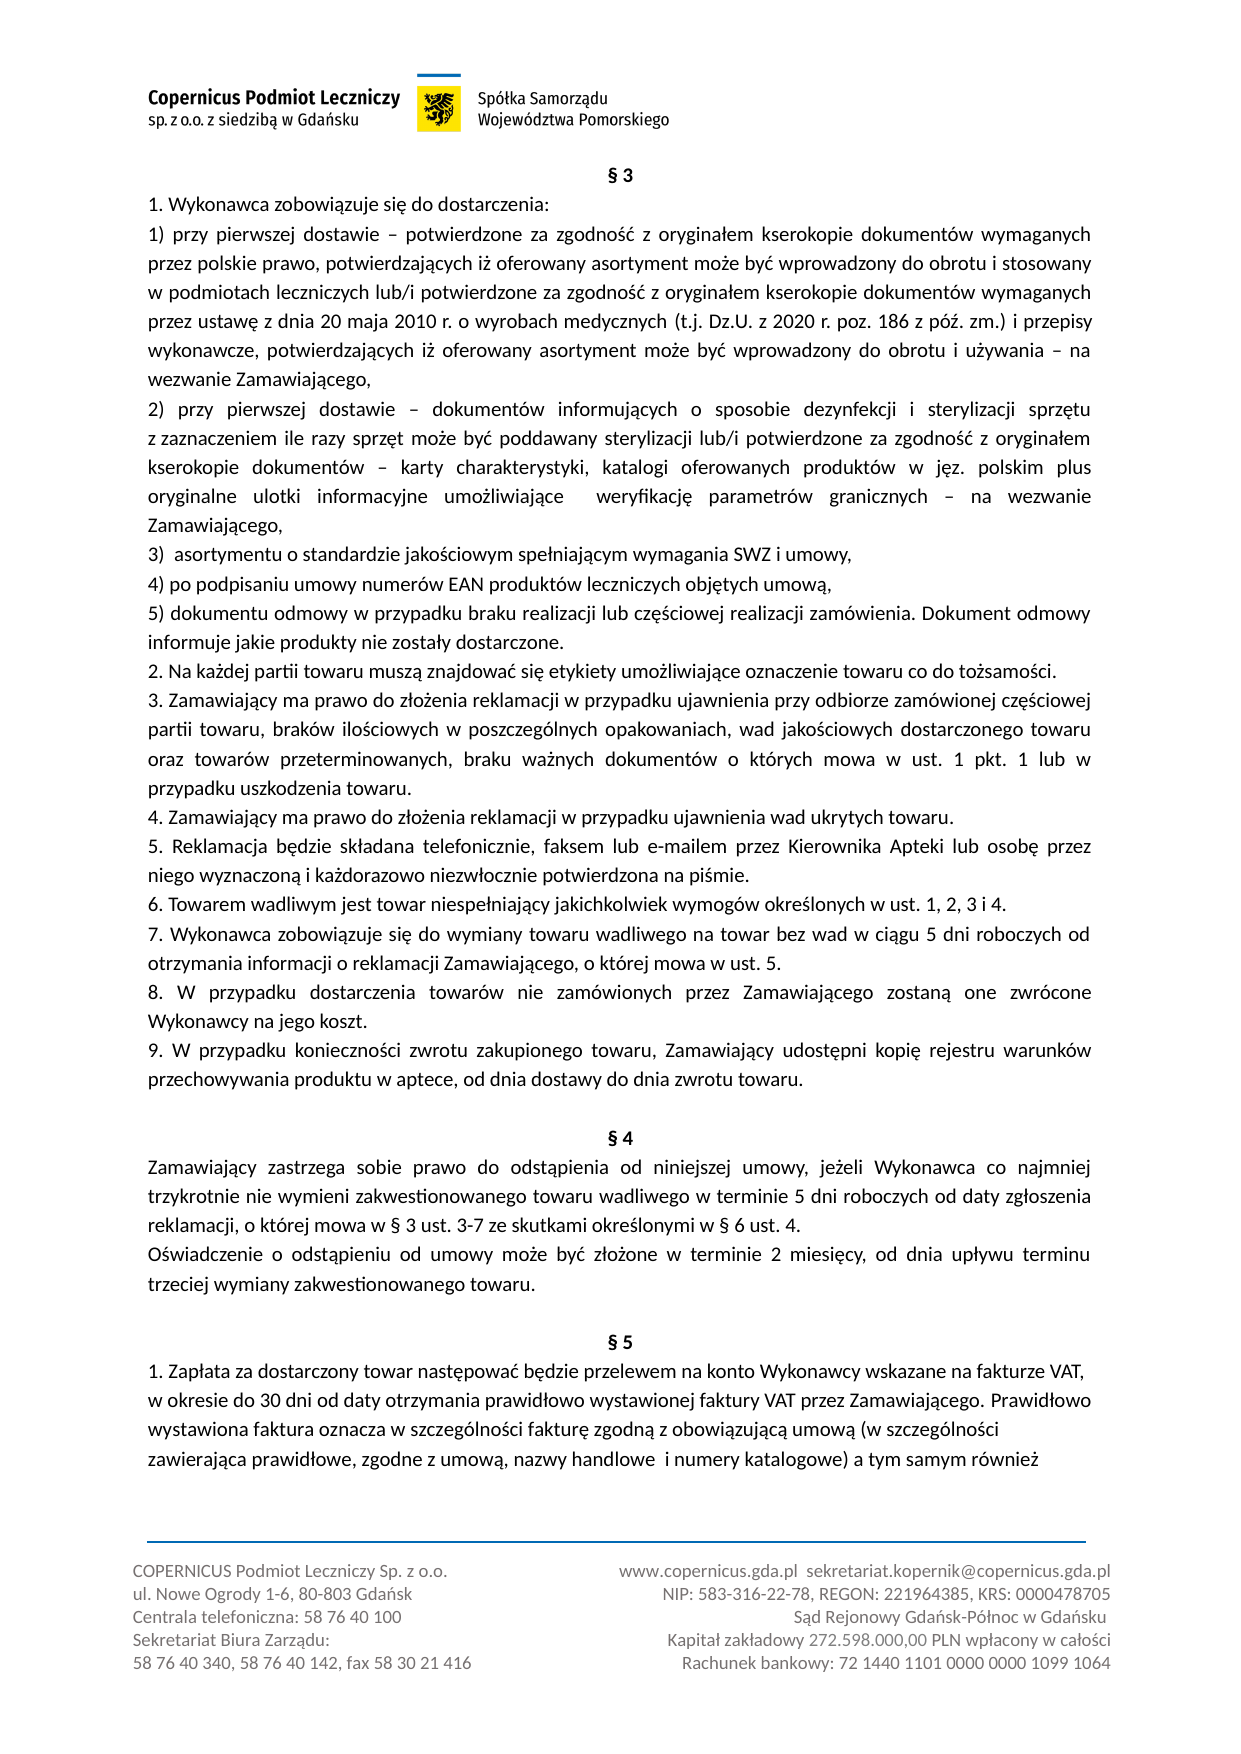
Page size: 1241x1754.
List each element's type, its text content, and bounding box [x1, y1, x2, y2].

text 2) przy pierwszej dostawie – dokumentów informujących o sposobie dezynfekcji i sterylizacji sprzętu z zaznaczeniem ile razy sprzęt może być poddawany sterylizacji lub/i potwierdzone za zgodność z oryginałem kserokopie dokumentów – karty charakterystyki, katalogi oferowanych produktów w jęz. polskim plus oryginalne ulotki informacyjne umożliwiające weryfikację parametrów granicznych – na wezwanie Zamawiającego, [148, 396, 1093, 538]
text 8. W przypadku dostarczenia towarów nie zamówionych przez Zamawiającego zostaną one zwrócone Wykonawcy na jego koszt. [148, 979, 1093, 1034]
text 6. Towarem wadliwym jest towar niespełniający jakichkolwiek wymogów określonych w ust. 1, 2, 3 i 4. [148, 892, 1093, 917]
text 1. Zapłata za dostarczony towar następować będzie przelewem na konto Wykonawcy wskazane na fakturze VAT, w okresie do 30 dni od daty otrzymania prawidłowo wystawionej faktury VAT przez Zamawiającego. Prawidłowo wystawiona faktura oznacza w szczególności fakturę zgodną z obowiązującą umową (w szczególności zawierająca prawidłowe, zgodne z umową, nazwy handlowe i numery katalogowe) a tym samym również [148, 1358, 1093, 1471]
text 4) po podpisaniu umowy numerów EAN produktów leczniczych objętych umową, [148, 571, 1093, 596]
text 1. Wykonawca zobowiązuje się do dostarczenia: [148, 192, 1093, 217]
text § 4 [148, 1125, 1093, 1150]
text 3. Zamawiający ma prawo do złożenia reklamacji w przypadku ujawnienia przy odbiorze zamówionej częściowej partii towaru, braków ilościowych w poszczególnych opakowaniach, wad jakościowych dostarczonego towaru oraz towarów przeterminowanych, braku ważnych dokumentów o których mowa w ust. 1 pkt. 1 lub w przypadku uszkodzenia towaru. [148, 687, 1093, 800]
text 2. Na każdej partii towaru muszą znajdować się etykiety umożliwiające oznaczenie towaru co do tożsamości. [148, 658, 1093, 684]
text § 5 [148, 1329, 1093, 1354]
text 3) asortymentu o standardzie jakościowym spełniającym wymagania SWZ i umowy, [148, 542, 1093, 567]
text 1) przy pierwszej dostawie – potwierdzone za zgodność z oryginałem kserokopie dokumentów wymaganych przez polskie prawo, potwierdzających iż oferowany asortyment może być wprowadzony do obrotu i stosowany w podmiotach leczniczych lub/i potwierdzone za zgodność z oryginałem kserokopie dokumentów wymaganych przez ustawę z dnia 20 maja 2010 r. o wyrobach medycznych (t.j. Dz.U. z 2020 r. poz. 186 z póź. zm.) i przepisy wykonawcze, potwierdzających iż oferowany asortyment może być wprowadzony do obrotu i używania – na wezwanie Zamawiającego, [148, 221, 1093, 392]
text 4. Zamawiający ma prawo do złożenia reklamacji w przypadku ujawnienia wad ukrytych towaru. [148, 804, 1093, 829]
text 9. W przypadku konieczności zwrotu zakupionego towaru, Zamawiający udostępni kopię rejestru warunków przechowywania produktu w aptece, od dnia dostawy do dnia zwrotu towaru. [148, 1037, 1093, 1092]
text 7. Wykonawca zobowiązuje się do wymiany towaru wadliwego na towar bez wad w ciągu 5 dni roboczych od otrzymania informacji o reklamacji Zamawiającego, o której mowa w ust. 5. [148, 921, 1093, 975]
text § 3 [148, 162, 1093, 188]
text 5) dokumentu odmowy w przypadku braku realizacji lub częściowej realizacji zamówienia. Dokument odmowy informuje jakie produkty nie zostały dostarczone. [148, 600, 1093, 654]
text Zamawiający zastrzega sobie prawo do odstąpienia od niniejszej umowy, jeżeli Wykonawca co najmniej trzykrotnie nie wymieni zakwestionowanego towaru wadliwego w terminie 5 dni roboczych od daty zgłoszenia reklamacji, o której mowa w § 3 ust. 3-7 ze skutkami określonymi w § 6 ust. 4. [148, 1154, 1093, 1238]
text Oświadczenie o odstąpieniu od umowy może być złożone w terminie 2 miesięcy, od dnia upływu terminu trzeciej wymiany zakwestionowanego towaru. [148, 1242, 1093, 1296]
text 5. Reklamacja będzie składana telefonicznie, faksem lub e-mailem przez Kierownika Apteki lub osobę przez niego wyznaczoną i każdorazowo niezwłocznie potwierdzona na piśmie. [148, 833, 1093, 888]
